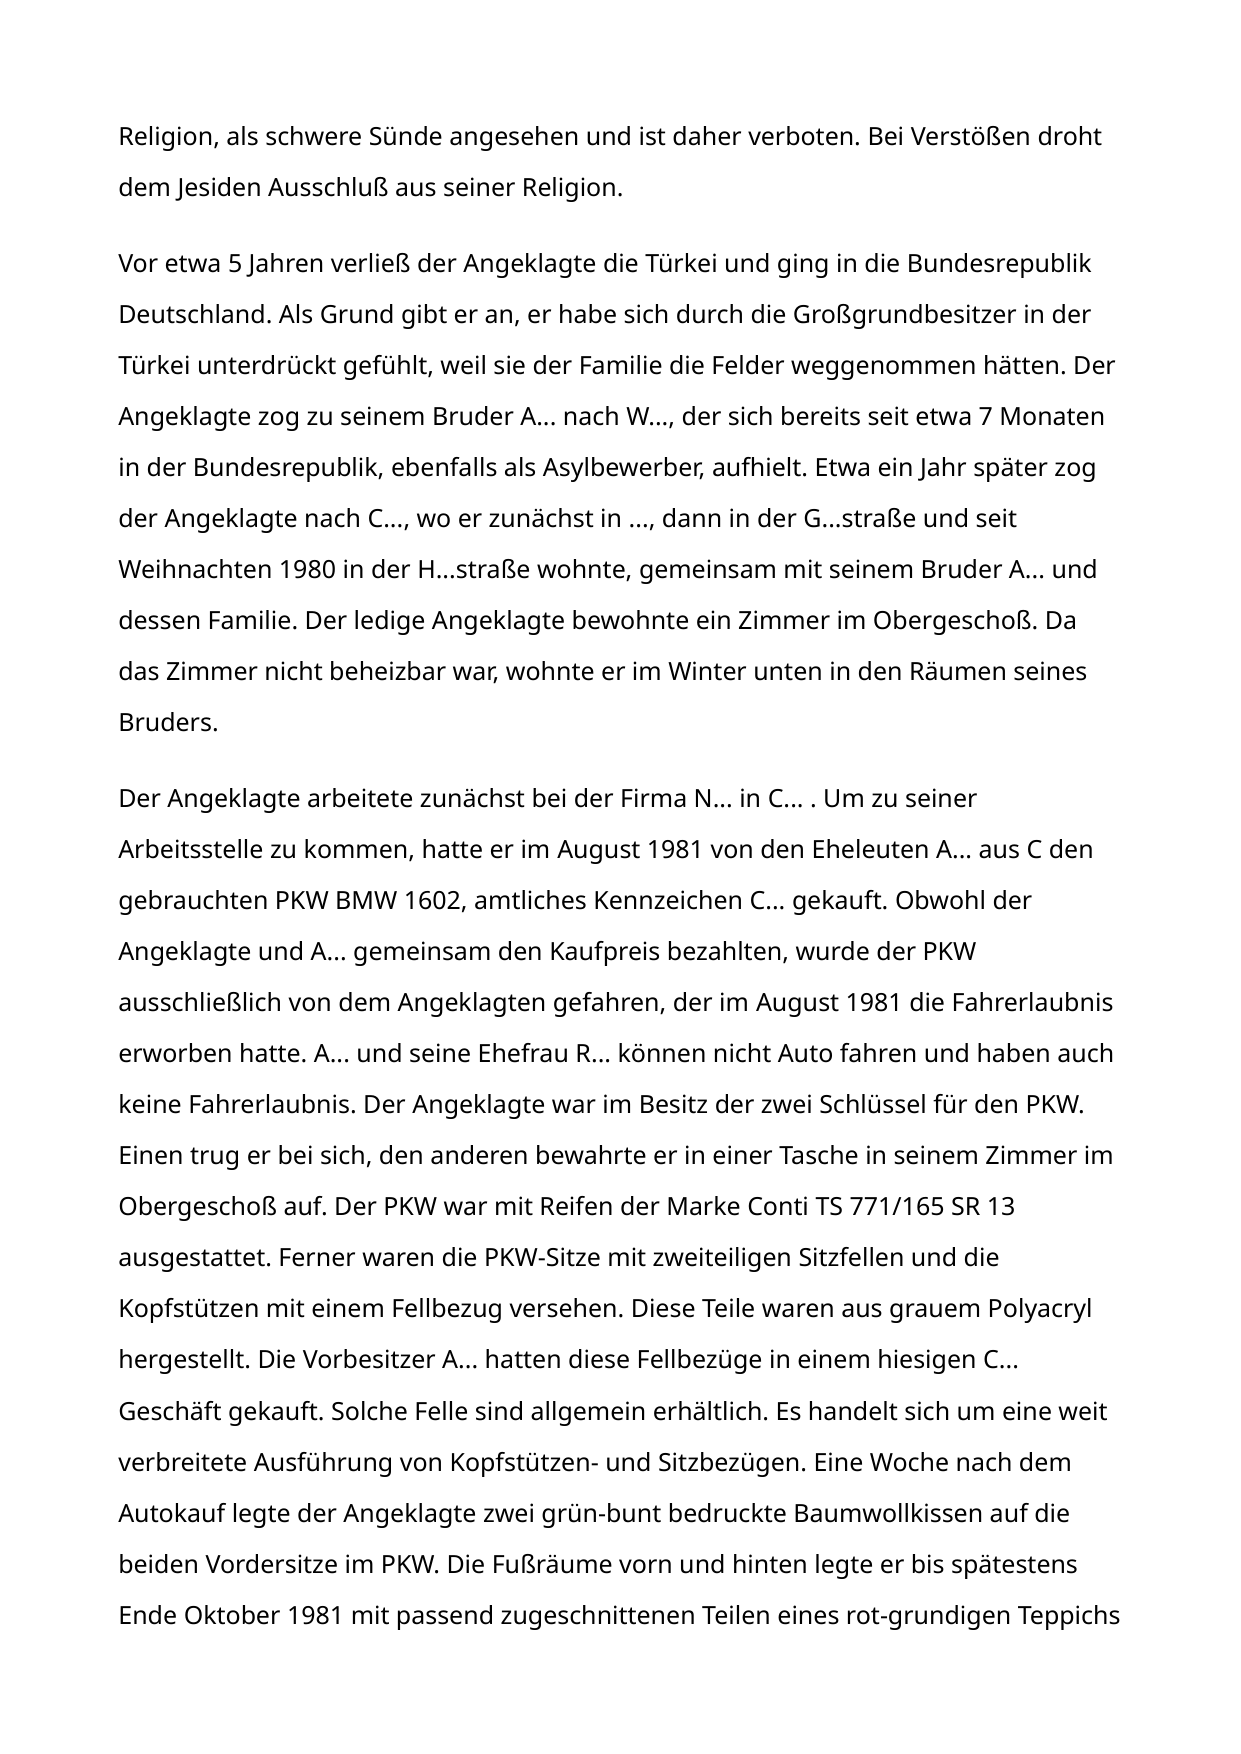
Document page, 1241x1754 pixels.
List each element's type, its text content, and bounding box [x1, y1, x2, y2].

text Der Angeklagte arbeitete zunächst bei der Firma N... in C... . Um zu seiner Arbeitsstelle zu kommen, hatte er im August 1981 von den Eheleuten A... aus C den gebrauchten PKW BMW 1602, amtliches Kennzeichen C... gekauft. Obwohl der Angeklagte und A... gemeinsam den Kaufpreis bezahlten, wurde der PKW ausschließlich von dem Angeklagten gefahren, der im August 1981 die Fahrerlaubnis erworben hatte. A... und seine Ehefrau R... können nicht Auto fahren und haben auch keine Fahrerlaubnis. Der Angeklagte war im Besitz der zwei Schlüssel für den PKW. Einen trug er bei sich, den anderen bewahrte er in einer Tasche in seinem Zimmer im Obergeschoß auf. Der PKW war mit Reifen der Marke Conti TS 771/165 SR 13 ausgestattet. Ferner waren die PKW-Sitze mit zweiteiligen Sitzfellen und die Kopfstützen mit einem Fellbezug versehen. Diese Teile waren aus grauem Polyacryl hergestellt. Die Vorbesitzer A... hatten diese Fellbezüge in einem hiesigen C... Geschäft gekauft. Solche Felle sind allgemein erhältlich. Es handelt sich um eine weit verbreitete Ausführung von Kopfstützen- und Sitzbezügen. Eine Woche nach dem Autokauf legte der Angeklagte zwei grün-bunt bedruckte Baumwollkissen auf die beiden Vordersitze im PKW. Die Fußräume vorn und hinten legte er bis spätestens Ende Oktober 1981 mit passend zugeschnittenen Teilen eines rot-grundigen Teppichs [118, 781, 1122, 1631]
text Religion, als schwere Sünde angesehen und ist daher verboten. Bei Verstößen droht dem Jesiden Ausschluß aus seiner Religion. [118, 118, 1122, 203]
text Vor etwa 5 Jahren verließ der Angeklagte die Türkei und ging in die Bundesrepublik Deutschland. Als Grund gibt er an, er habe sich durch die Großgrundbesitzer in der Türkei unterdrückt gefühlt, weil sie der Familie die Felder weggenommen hätten. Der Angeklagte zog zu seinem Bruder A... nach W..., der sich bereits seit etwa 7 Monaten in der Bundesrepublik, ebenfalls als Asylbewerber, aufhielt. Etwa ein Jahr später zog der Angeklagte nach C..., wo er zunächst in ..., dann in der G...straße und seit Weihnachten 1980 in der H...straße wohnte, gemeinsam mit seinem Bruder A... und dessen Familie. Der ledige Angeklagte bewohnte ein Zimmer im Obergeschoß. Da das Zimmer nicht beheizbar war, wohnte er im Winter unten in den Räumen seines Bruders. [118, 245, 1122, 739]
